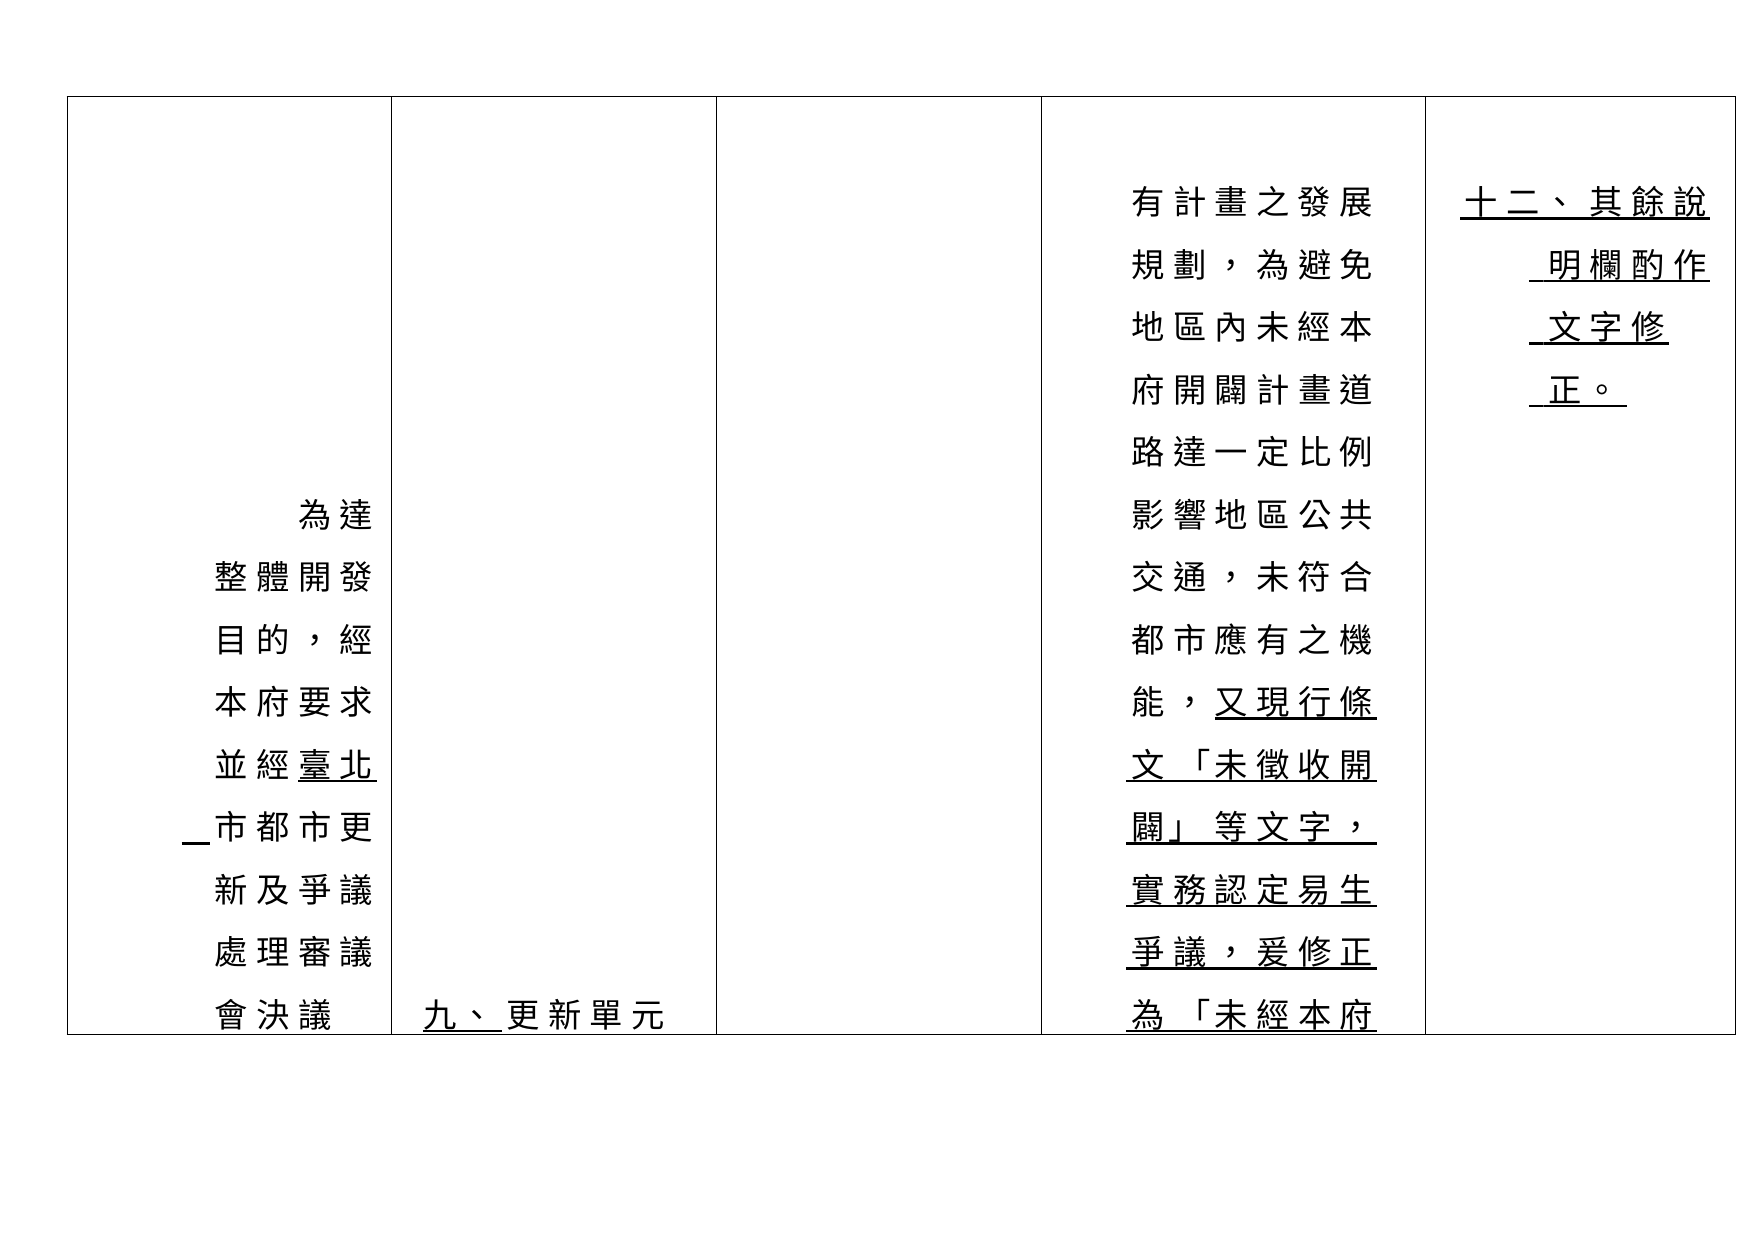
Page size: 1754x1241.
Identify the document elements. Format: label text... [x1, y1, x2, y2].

table_cell [717, 97, 1041, 1033]
table_cell 十二、其餘說明欄酌作文字修正。 [1426, 97, 1735, 1033]
table_cell 為達整體開發目的，經本府要求並經臺北市都市更新及爭議處理審議會決議 [68, 97, 391, 1033]
table_cell 九、更新單元 [392, 97, 716, 1033]
table_cell 有計畫之發展規劃，為避免地區內未經本府開闢計畫道路達一定比例影響地區公共交通，未符合都市應有之機能，又現行條文「未徵收開闢」等文字，實務認定易生爭議，爰修正為「未經本府 [1042, 97, 1425, 1033]
